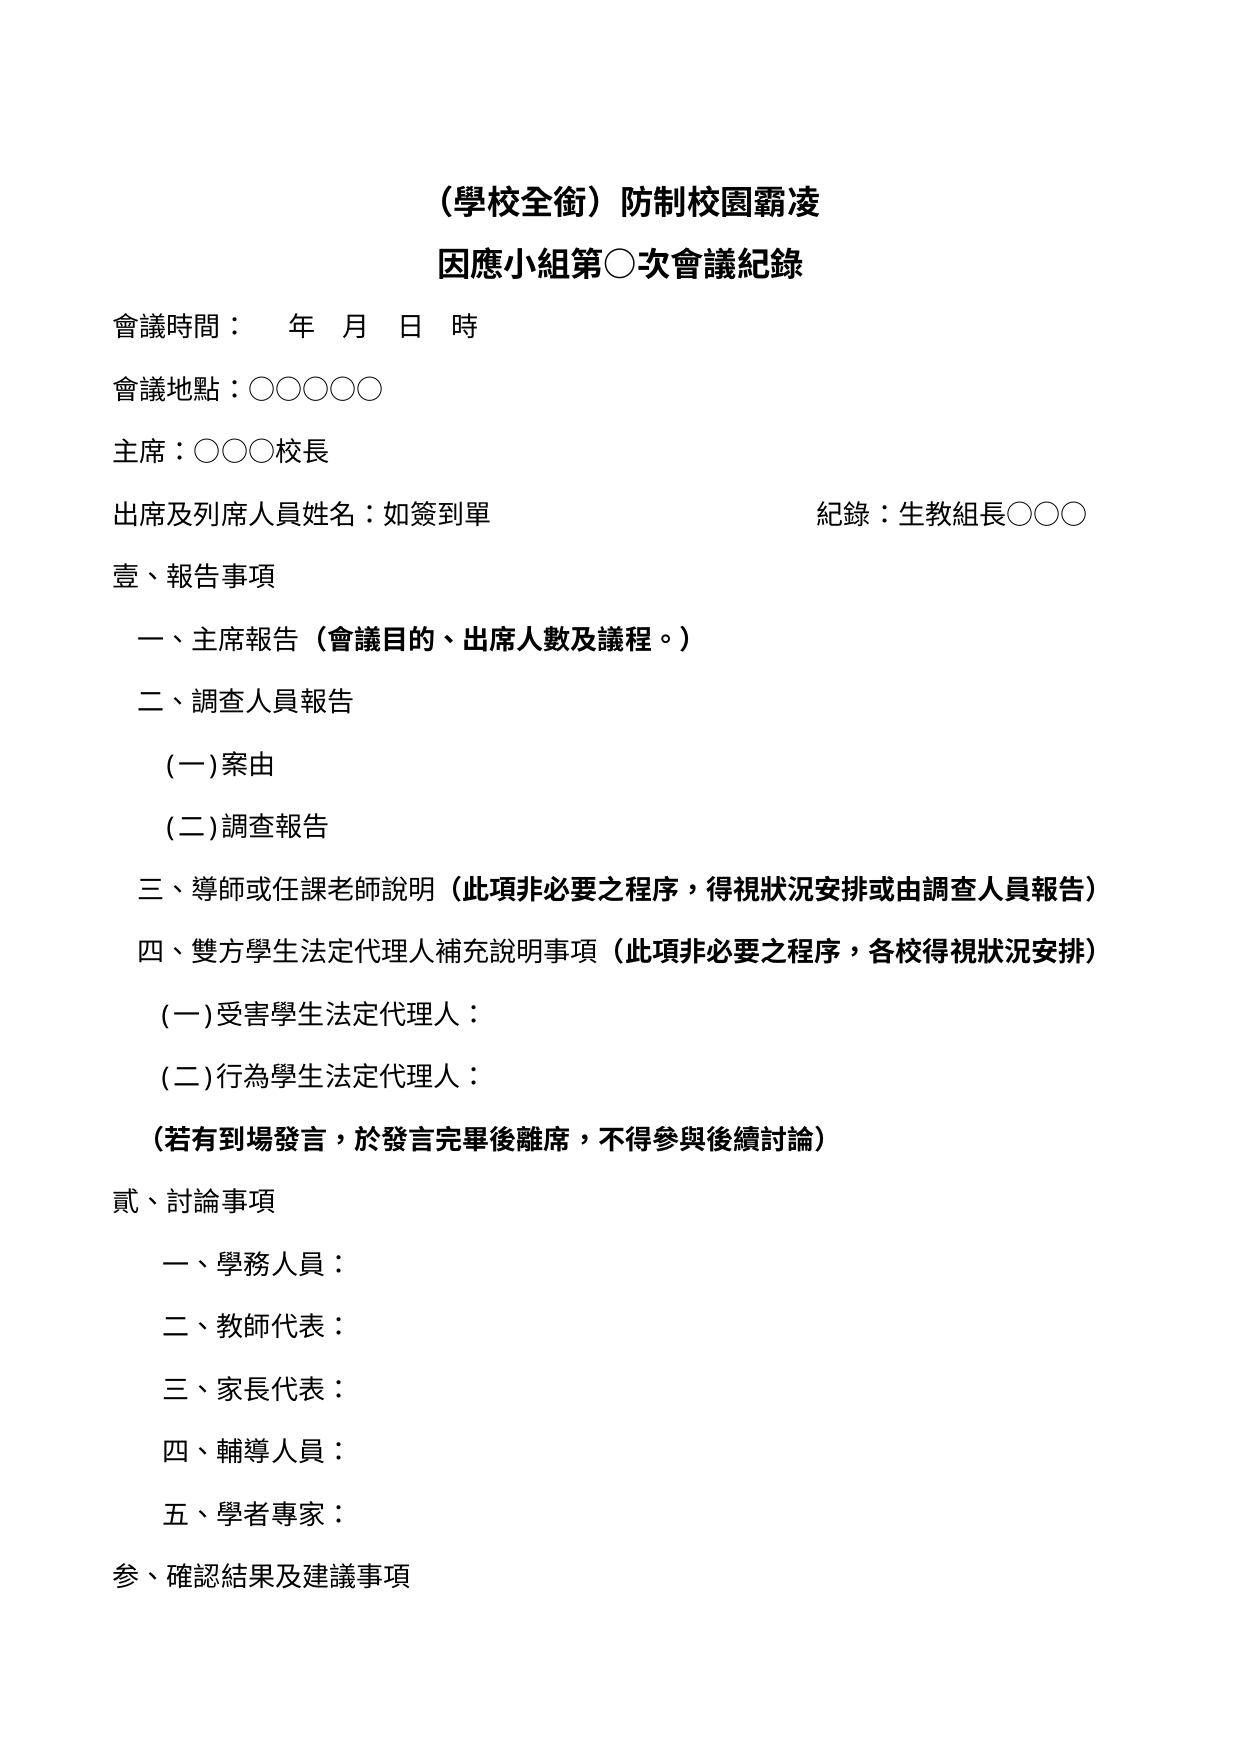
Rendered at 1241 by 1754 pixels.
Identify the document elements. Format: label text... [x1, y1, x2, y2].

text (一)案由 [157, 721, 1128, 783]
text 一、學務人員： [162, 1221, 1128, 1283]
text 壹、報告事項 [112, 533, 1128, 596]
text (二)調查報告 [157, 783, 1128, 846]
text 一、主席報告（會議目的、出席人數及議程。） [137, 596, 1128, 658]
text 會議地點：○○○○○ [112, 346, 1128, 408]
text 出席及列席人員姓名：如簽到單 紀錄：生教組長○○○ [112, 471, 1128, 533]
text 因應小組第○次會議紀錄 [112, 221, 1128, 283]
text 主席：○○○校長 [112, 408, 1128, 471]
text 四、雙方學生法定代理人補充說明事項（此項非必要之程序，各校得視狀況安排） [137, 908, 1128, 971]
text 四、輔導人員： [162, 1408, 1128, 1471]
text (二)行為學生法定代理人： [157, 1033, 1128, 1096]
text 三、導師或任課老師說明（此項非必要之程序，得視狀況安排或由調查人員報告） [137, 846, 1128, 908]
text 二、調查人員報告 [137, 658, 1128, 721]
text 會議時間： 年 月 日 時 [112, 283, 1128, 346]
text 参、確認結果及建議事項 [112, 1533, 1128, 1596]
text 三、家長代表： [162, 1346, 1128, 1408]
text （學校全銜）防制校園霸凌 [112, 158, 1128, 221]
text 貳、討論事項 [112, 1158, 1128, 1221]
text （若有到場發言，於發言完畢後離席，不得參與後續討論） [137, 1096, 1128, 1158]
text 五、學者專家： [162, 1471, 1128, 1533]
text 二、教師代表： [162, 1283, 1128, 1346]
text (一)受害學生法定代理人： [157, 971, 1128, 1033]
